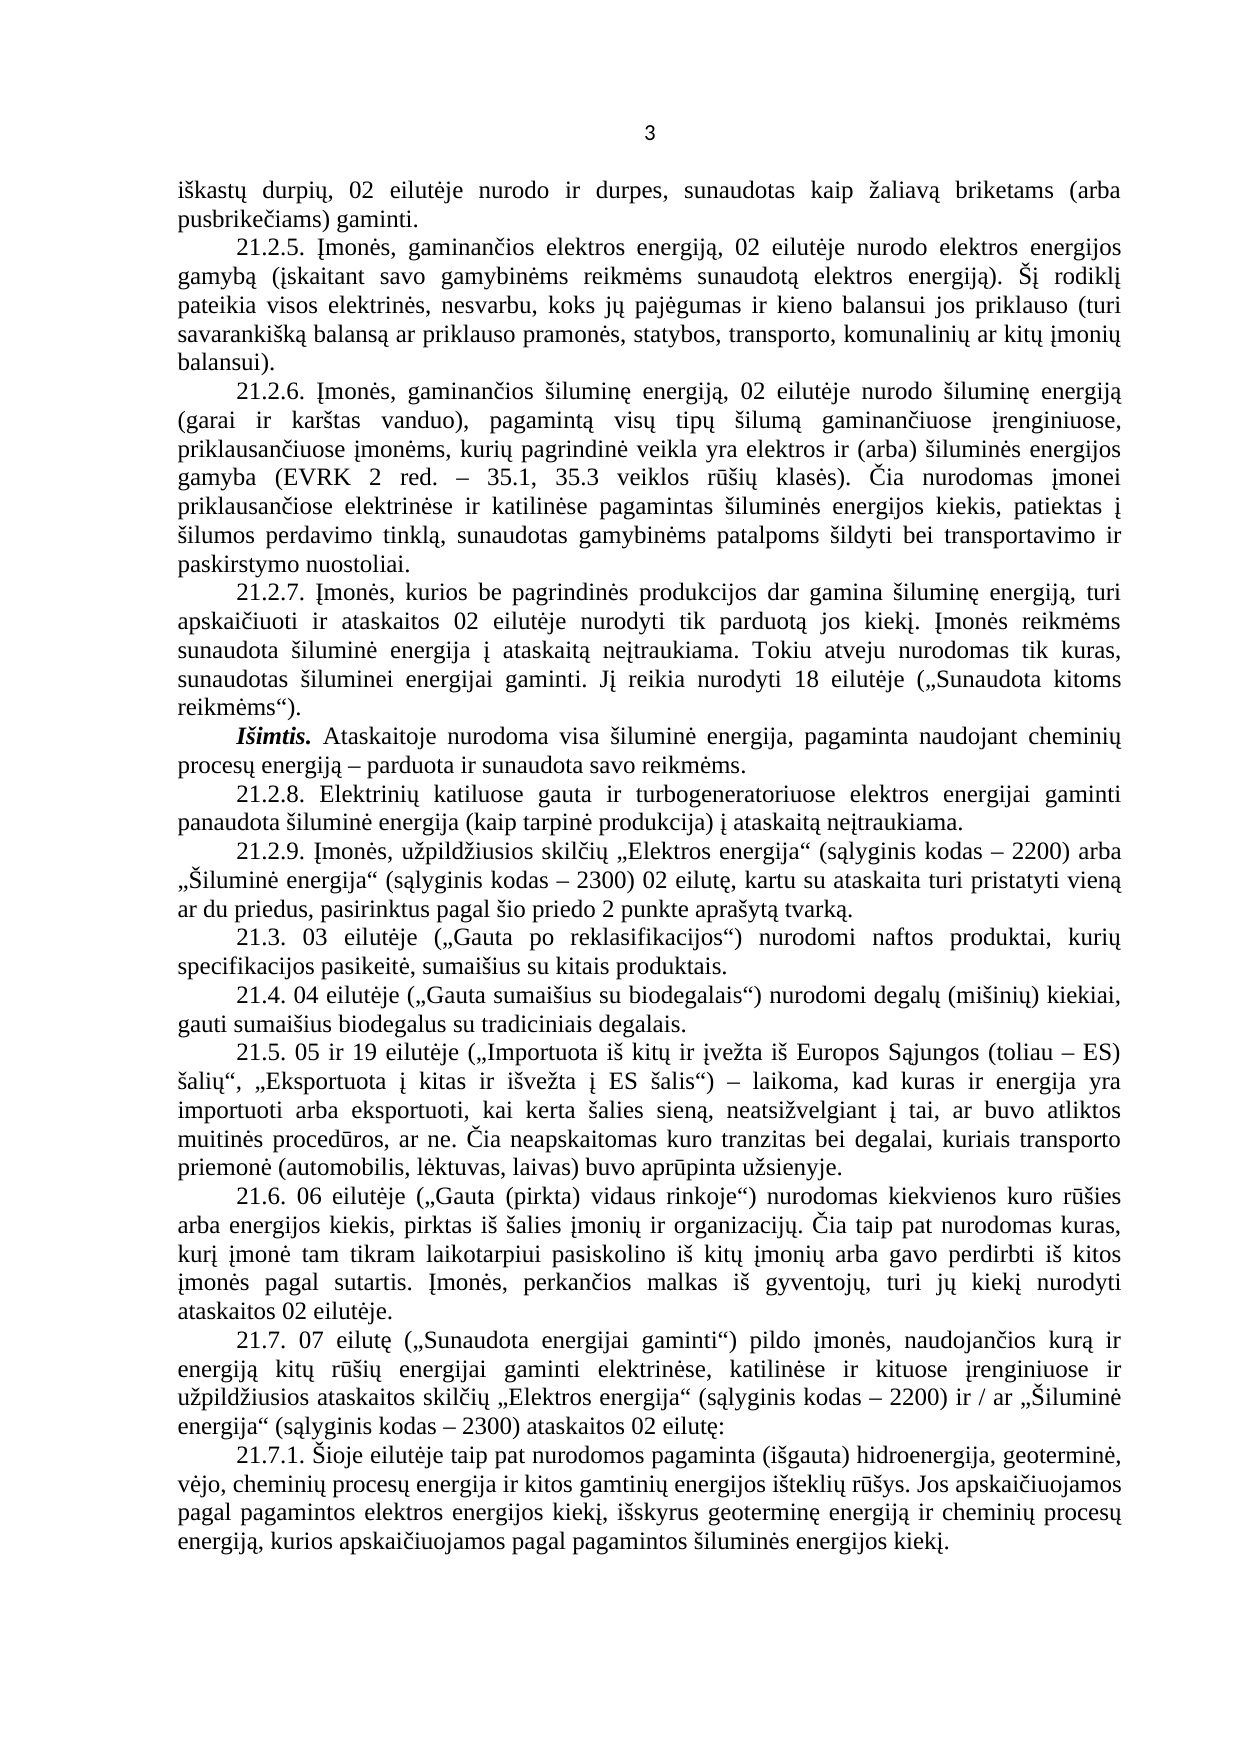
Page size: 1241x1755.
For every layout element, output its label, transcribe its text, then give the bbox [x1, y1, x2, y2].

text 21.5. 05 ir 19 eilutėje („Importuota iš kitų ir įvežta iš Europos Sąjungos (toliau – ES) šalių“, „Eksportuota į kitas ir išvežta į ES šalis“) – laikoma, kad kuras ir energija yra importuoti arba eksportuoti, kai kerta šalies sieną, neatsižvelgiant į tai, ar buvo atliktos muitinės procedūros, ar ne. Čia neapskaitomas kuro tranzitas bei degalai, kuriais transporto priemonė (automobilis, lėktuvas, laivas) buvo aprūpinta užsienyje. [177, 1037, 1122, 1181]
text 21.2.8. Elektrinių katiluose gauta ir turbogeneratoriuose elektros energijai gaminti panaudota šiluminė energija (kaip tarpinė produkcija) į ataskaitą neįtraukiama. [177, 779, 1122, 836]
text 21.7.1. Šioje eilutėje taip pat nurodomos pagaminta (išgauta) hidroenergija, geoterminė, vėjo, cheminių procesų energija ir kitos gamtinių energijos išteklių rūšys. Jos apskaičiuojamos pagal pagamintos elektros energijos kiekį, išskyrus geoterminę energiją ir cheminių procesų energiją, kurios apskaičiuojamos pagal pagamintos šiluminės energijos kiekį. [177, 1440, 1122, 1555]
text 21.6. 06 eilutėje („Gauta (pirkta) vidaus rinkoje“) nurodomas kiekvienos kuro rūšies arba energijos kiekis, pirktas iš šalies įmonių ir organizacijų. Čia taip pat nurodomas kuras, kurį įmonė tam tikram laikotarpiui pasiskolino iš kitų įmonių arba gavo perdirbti iš kitos įmonės pagal sutartis. Įmonės, perkančios malkas iš gyventojų, turi jų kiekį nurodyti ataskaitos 02 eilutėje. [177, 1181, 1122, 1325]
text 21.7. 07 eilutę („Sunaudota energijai gaminti“) pildo įmonės, naudojančios kurą ir energiją kitų rūšių energijai gaminti elektrinėse, katilinėse ir kituose įrenginiuose ir užpildžiusios ataskaitos skilčių „Elektros energija“ (sąlyginis kodas – 2200) ir / ar „Šiluminė energija“ (sąlyginis kodas – 2300) ataskaitos 02 eilutę: [177, 1325, 1122, 1440]
text Išimtis. Ataskaitoje nurodoma visa šiluminė energija, pagaminta naudojant cheminių procesų energiją – parduota ir sunaudota savo reikmėms. [177, 721, 1122, 779]
text 21.4. 04 eilutėje („Gauta sumaišius su biodegalais“) nurodomi degalų (mišinių) kiekiai, gauti sumaišius biodegalus su tradiciniais degalais. [177, 980, 1122, 1037]
text 21.3. 03 eilutėje („Gauta po reklasifikacijos“) nurodomi naftos produktai, kurių specifikacijos pasikeitė, sumaišius su kitais produktais. [177, 922, 1122, 980]
text 21.2.6. Įmonės, gaminančios šiluminę energiją, 02 eilutėje nurodo šiluminę energiją (garai ir karštas vanduo), pagamintą visų tipų šilumą gaminančiuose įrenginiuose, priklausančiuose įmonėms, kurių pagrindinė veikla yra elektros ir (arba) šiluminės energijos gamyba (EVRK 2 red. – 35.1, 35.3 veiklos rūšių klasės). Čia nurodomas įmonei priklausančiose elektrinėse ir katilinėse pagamintas šiluminės energijos kiekis, patiektas į šilumos perdavimo tinklą, sunaudotas gamybinėms patalpoms šildyti bei transportavimo ir paskirstymo nuostoliai. [177, 376, 1122, 577]
text 21.2.9. Įmonės, užpildžiusios skilčių „Elektros energija“ (sąlyginis kodas – 2200) arba „Šiluminė energija“ (sąlyginis kodas – 2300) 02 eilutę, kartu su ataskaita turi pristatyti vieną ar du priedus, pasirinktus pagal šio priedo 2 punkte aprašytą tvarką. [177, 836, 1122, 922]
text 21.2.7. Įmonės, kurios be pagrindinės produkcijos dar gamina šiluminę energiją, turi apskaičiuoti ir ataskaitos 02 eilutėje nurodyti tik parduotą jos kiekį. Įmonės reikmėms sunaudota šiluminė energija į ataskaitą neįtraukiama. Tokiu atveju nurodomas tik kuras, sunaudotas šiluminei energijai gaminti. Jį reikia nurodyti 18 eilutėje („Sunaudota kitoms reikmėms“). [177, 577, 1122, 721]
text 21.2.5. Įmonės, gaminančios elektros energiją, 02 eilutėje nurodo elektros energijos gamybą (įskaitant savo gamybinėms reikmėms sunaudotą elektros energiją). Šį rodiklį pateikia visos elektrinės, nesvarbu, koks jų pajėgumas ir kieno balansui jos priklauso (turi savarankišką balansą ar priklauso pramonės, statybos, transporto, komunalinių ar kitų įmonių balansui). [177, 232, 1122, 376]
text iškastų durpių, 02 eilutėje nurodo ir durpes, sunaudotas kaip žaliavą briketams (arba pusbrikečiams) gaminti. [177, 175, 1122, 232]
